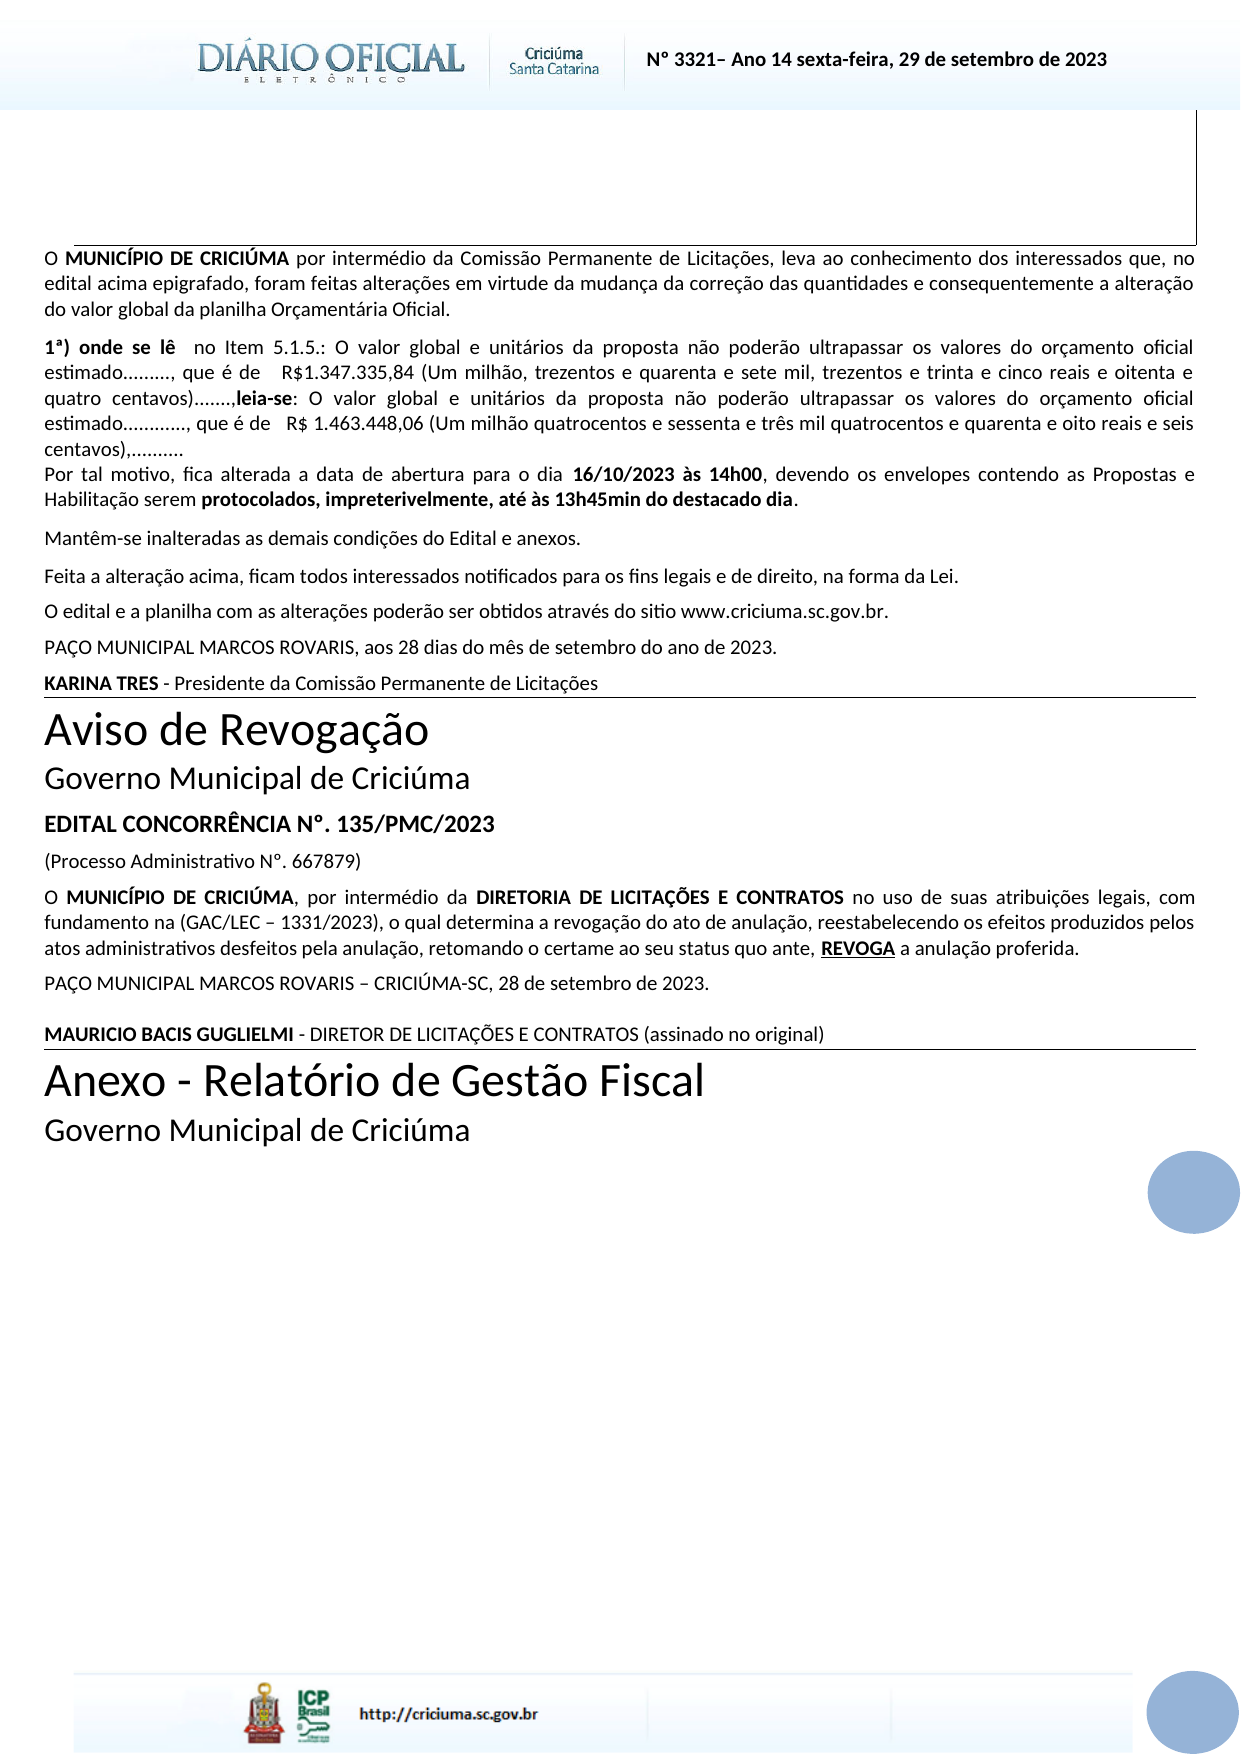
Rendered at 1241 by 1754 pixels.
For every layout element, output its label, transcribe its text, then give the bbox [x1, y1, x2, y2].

text Aviso de Revogação [44, 698, 1196, 757]
text Feita a alteração acima, ficam todos interessados notificados para os fins legais e de direito, na forma da Lei. [44, 563, 1196, 588]
text Governo Municipal de Criciúma [44, 757, 1196, 798]
text O MUNICÍPIO DE CRICIÚMA por intermédio da Comissão Permanente de Licitações, leva ao conhecimento dos interessados que, no edital acima epigrafado, foram feitas alterações em virtude da mudança da correção das quantidades e consequentemente a alteração do valor global da planilha Orçamentária Oficial. [44, 245, 1196, 321]
text Por tal motivo, fica alterada a data de abertura para o dia 16/10/2023 às 14h00, devendo os envelopes contendo as Propostas e Habilitação serem protocolados, impreterivelmente, até às 13h45min do destacado dia. [44, 461, 1196, 512]
text MAURICIO BACIS GUGLIELMI - DIRETOR DE LICITAÇÕES E CONTRATOS (assinado no original) [44, 1021, 1196, 1049]
text PAÇO MUNICIPAL MARCOS ROVARIS – CRICIÚMA-SC, 28 de setembro de 2023. [44, 971, 1196, 996]
text O MUNICÍPIO DE CRICIÚMA, por intermédio da DIRETORIA DE LICITAÇÕES E CONTRATOS no uso de suas atribuições legais, com fundamento na (GAC/LEC – 1331/2023), o qual determina a revogação do ato de anulação, reestabelecendo os efeitos produzidos pelos atos administrativos desfeitos pela anulação, retomando o certame ao seu status quo ante, REVOGA a anulação proferida. [44, 884, 1196, 960]
text Mantêm-se inalteradas as demais condições do Edital e anexos. [44, 525, 1196, 550]
text 1ª) onde se lê no Item 5.1.5.: O valor global e unitários da proposta não poderão ultrapassar os valores do orçamento oficial estimado........., que é de R$1.347.335,84 (Um milhão, trezentos e quarenta e sete mil, trezentos e trinta e cinco reais e oitenta e quatro centavos).......,leia-se: O valor global e unitários da proposta não poderão ultrapassar os valores do orçamento oficial estimado............, que é de R$ 1.463.448,06 (Um milhão quatrocentos e sessenta e três mil quatrocentos e quarenta e oito reais e seis centavos),.......... [44, 334, 1196, 461]
text KARINA TRES - Presidente da Comissão Permanente de Licitações [44, 670, 1196, 697]
text Anexo - Relatório de Gestão Fiscal [44, 1050, 1196, 1108]
text O edital e a planilha com as alterações poderão ser obtidos através do sitio www.criciuma.sc.gov.br. [44, 598, 1196, 624]
text EDITAL CONCORRÊNCIA Nº. 135/PMC/2023 [44, 808, 1196, 838]
text Governo Municipal de Criciúma [44, 1108, 1196, 1149]
text PAÇO MUNICIPAL MARCOS ROVARIS, aos 28 dias do mês de setembro do ano de 2023. [44, 634, 1196, 659]
text (Processo Administrativo Nº. 667879) [44, 848, 1196, 874]
